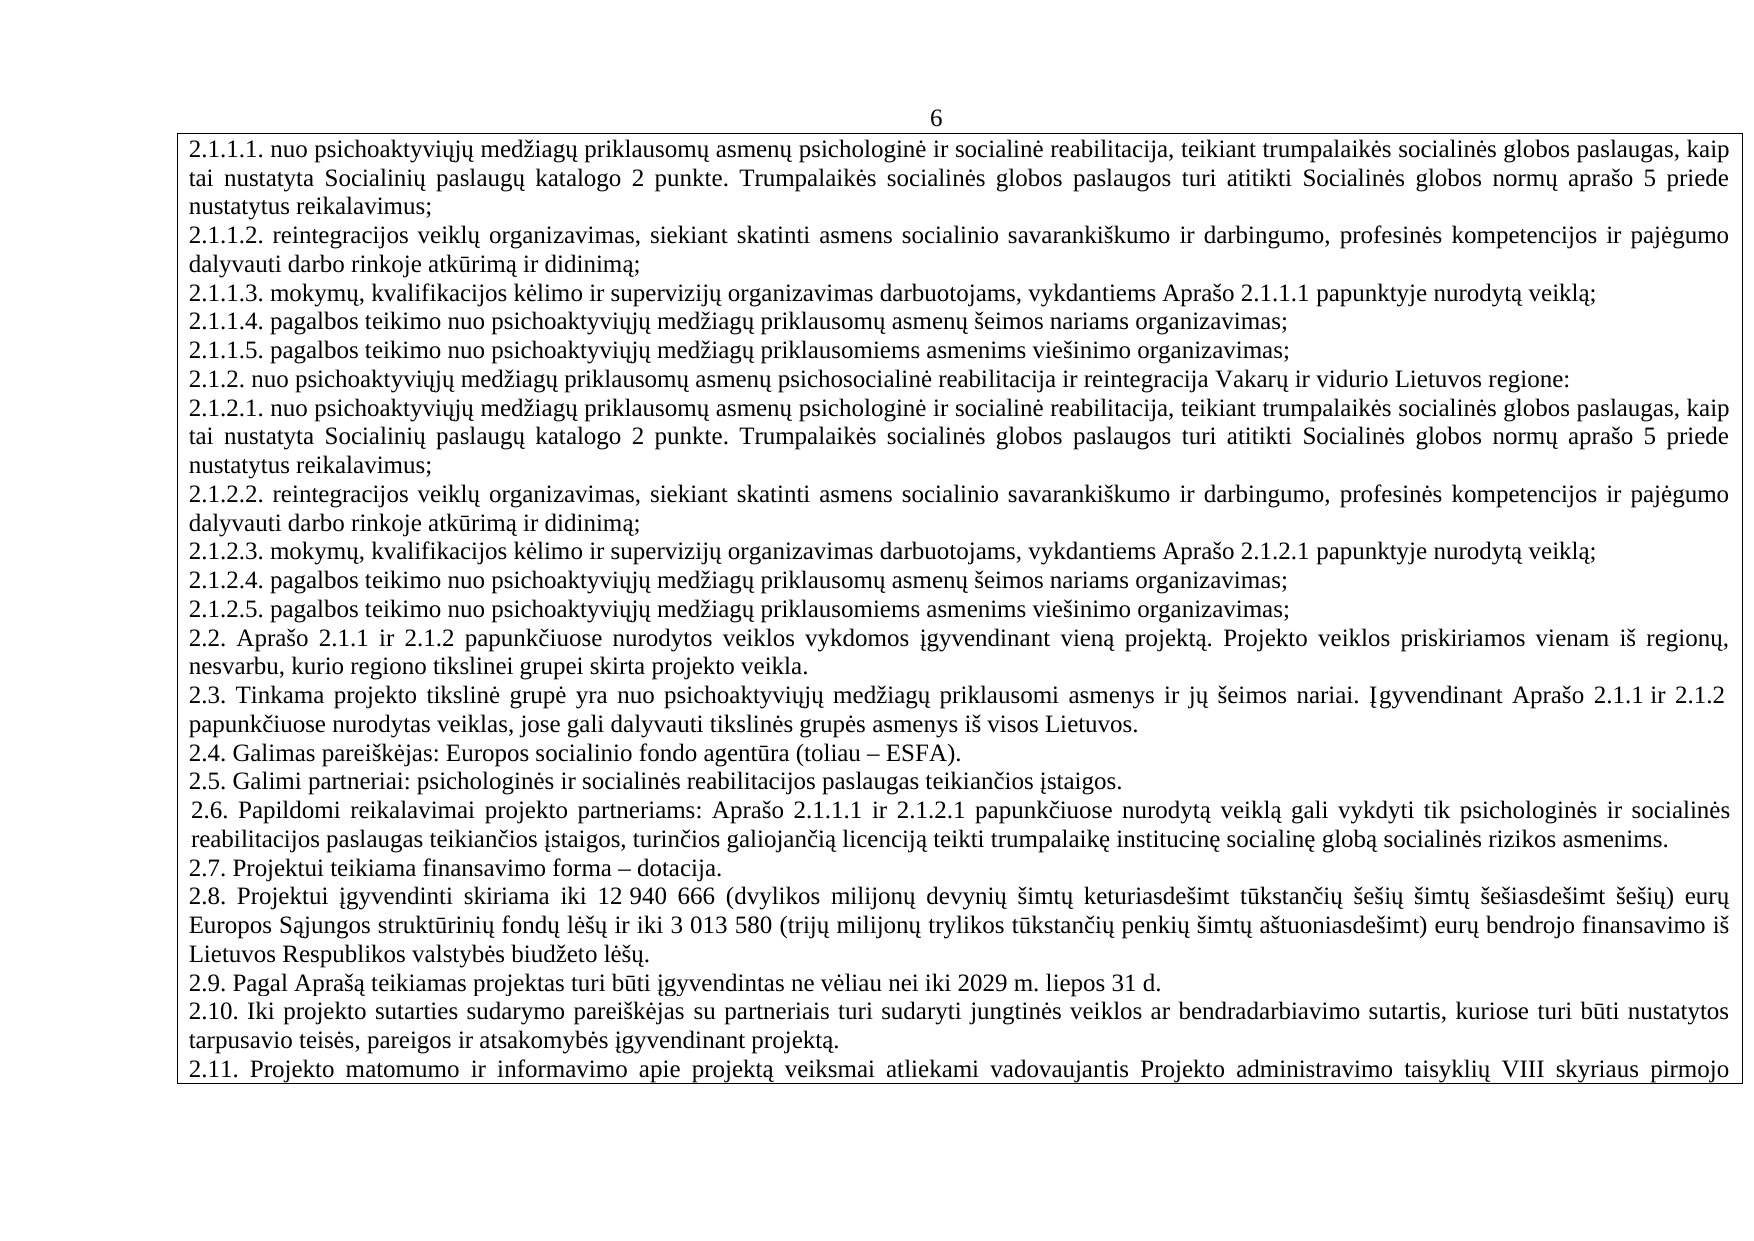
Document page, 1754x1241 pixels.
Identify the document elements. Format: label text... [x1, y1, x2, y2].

table_cell 2.1.1.1. nuo psichoaktyviųjų medžiagų priklausomų asmenų psichologinė ir socialinė reabilitacija, teikiant trumpalaikės socialinės globos paslaugas, kaip tai nustatyta Socialinių paslaugų katalogo 2 punkte. Trumpalaikės socialinės globos paslaugos turi atitikti Socialinės globos normų aprašo 5 priede nustatytus reikalavimus; 2.1.1.2. reintegracijos veiklų organizavimas, siekiant skatinti asmens socialinio savarankiškumo ir darbingumo, profesinės kompetencijos ir pajėgumo dalyvauti darbo rinkoje atkūrimą ir didinimą; 2.1.1.3. mokymų, kvalifikacijos kėlimo ir supervizijų organizavimas darbuotojams, vykdantiems Aprašo 2.1.1.1 papunktyje nurodytą veiklą; 2.1.1.4. pagalbos teikimo nuo psichoaktyviųjų medžiagų priklausomų asmenų šeimos nariams organizavimas; 2.1.1.5. pagalbos teikimo nuo psichoaktyviųjų medžiagų priklausomiems asmenims viešinimo organizavimas; 2.1.2. nuo psichoaktyviųjų medžiagų priklausomų asmenų psichosocialinė reabilitacija ir reintegracija Vakarų ir vidurio Lietuvos regione: 2.1.2.1. nuo psichoaktyviųjų medžiagų priklausomų asmenų psichologinė ir socialinė reabilitacija, teikiant trumpalaikės socialinės globos paslaugas, kaip tai nustatyta Socialinių paslaugų katalogo 2 punkte. Trumpalaikės socialinės globos paslaugos turi atitikti Socialinės globos normų aprašo 5 priede nustatytus reikalavimus; 2.1.2.2. reintegracijos veiklų organizavimas, siekiant skatinti asmens socialinio savarankiškumo ir darbingumo, profesinės kompetencijos ir pajėgumo dalyvauti darbo rinkoje atkūrimą ir didinimą; 2.1.2.3. mokymų, kvalifikacijos kėlimo ir supervizijų organizavimas darbuotojams, vykdantiems Aprašo 2.1.2.1 papunktyje nurodytą veiklą; 2.1.2.4. pagalbos teikimo nuo psichoaktyviųjų medžiagų priklausomų asmenų šeimos nariams organizavimas; 2.1.2.5. pagalbos teikimo nuo psichoaktyviųjų medžiagų priklausomiems asmenims viešinimo organizavimas; 2.2. Aprašo 2.1.1 ir 2.1.2 papunkčiuose nurodytos veiklos vykdomos įgyvendinant vieną projektą. Projekto veiklos priskiriamos vienam iš regionų, nesvarbu, kurio regiono tikslinei grupei skirta projekto veikla. 2.3. Tinkama projekto tikslinė grupė yra nuo psichoaktyviųjų medžiagų priklausomi asmenys ir jų šeimos nariai. Įgyvendinant Aprašo 2.1.1 ir 2.1.2 papunkčiuose nurodytas veiklas, jose gali dalyvauti tikslinės grupės asmenys iš visos Lietuvos. 2.4. Galimas pareiškėjas: Europos socialinio fondo agentūra (toliau – ESFA). 2.5. Galimi partneriai: psichologinės ir socialinės reabilitacijos paslaugas teikiančios įstaigos. 2.6. Papildomi reikalavimai projekto partneriams: Aprašo 2.1.1.1 ir 2.1.2.1 papunkčiuose nurodytą veiklą gali vykdyti tik psichologinės ir socialinės reabilitacijos paslaugas teikiančios įstaigos, turinčios galiojančią licenciją teikti trumpalaikę institucinę socialinę globą socialinės rizikos asmenims. 2.7. Projektui teikiama finansavimo forma – dotacija. 2.8. Projektui įgyvendinti skiriama iki 12 940 666 (dvylikos milijonų devynių šimtų keturiasdešimt tūkstančių šešių šimtų šešiasdešimt šešių) eurų Europos Sąjungos struktūrinių fondų lėšų ir iki 3 013 580 (trijų milijonų trylikos tūkstančių penkių šimtų aštuoniasdešimt) eurų bendrojo finansavimo iš Lietuvos Respublikos valstybės biudžeto lėšų. 2.9. Pagal Aprašą teikiamas projektas turi būti įgyvendintas ne vėliau nei iki 2029 m. liepos 31 d. 2.10. Iki projekto sutarties sudarymo pareiškėjas su partneriais turi sudaryti jungtinės veiklos ar bendradarbiavimo sutartis, kuriose turi būti nustatytos tarpusavio teisės, pareigos ir atsakomybės įgyvendinant projektą. 2.11. Projekto matomumo ir informavimo apie projektą veiksmai atliekami vadovaujantis Projekto administravimo taisyklių VIII skyriaus pirmojo [178, 134, 1742, 1083]
